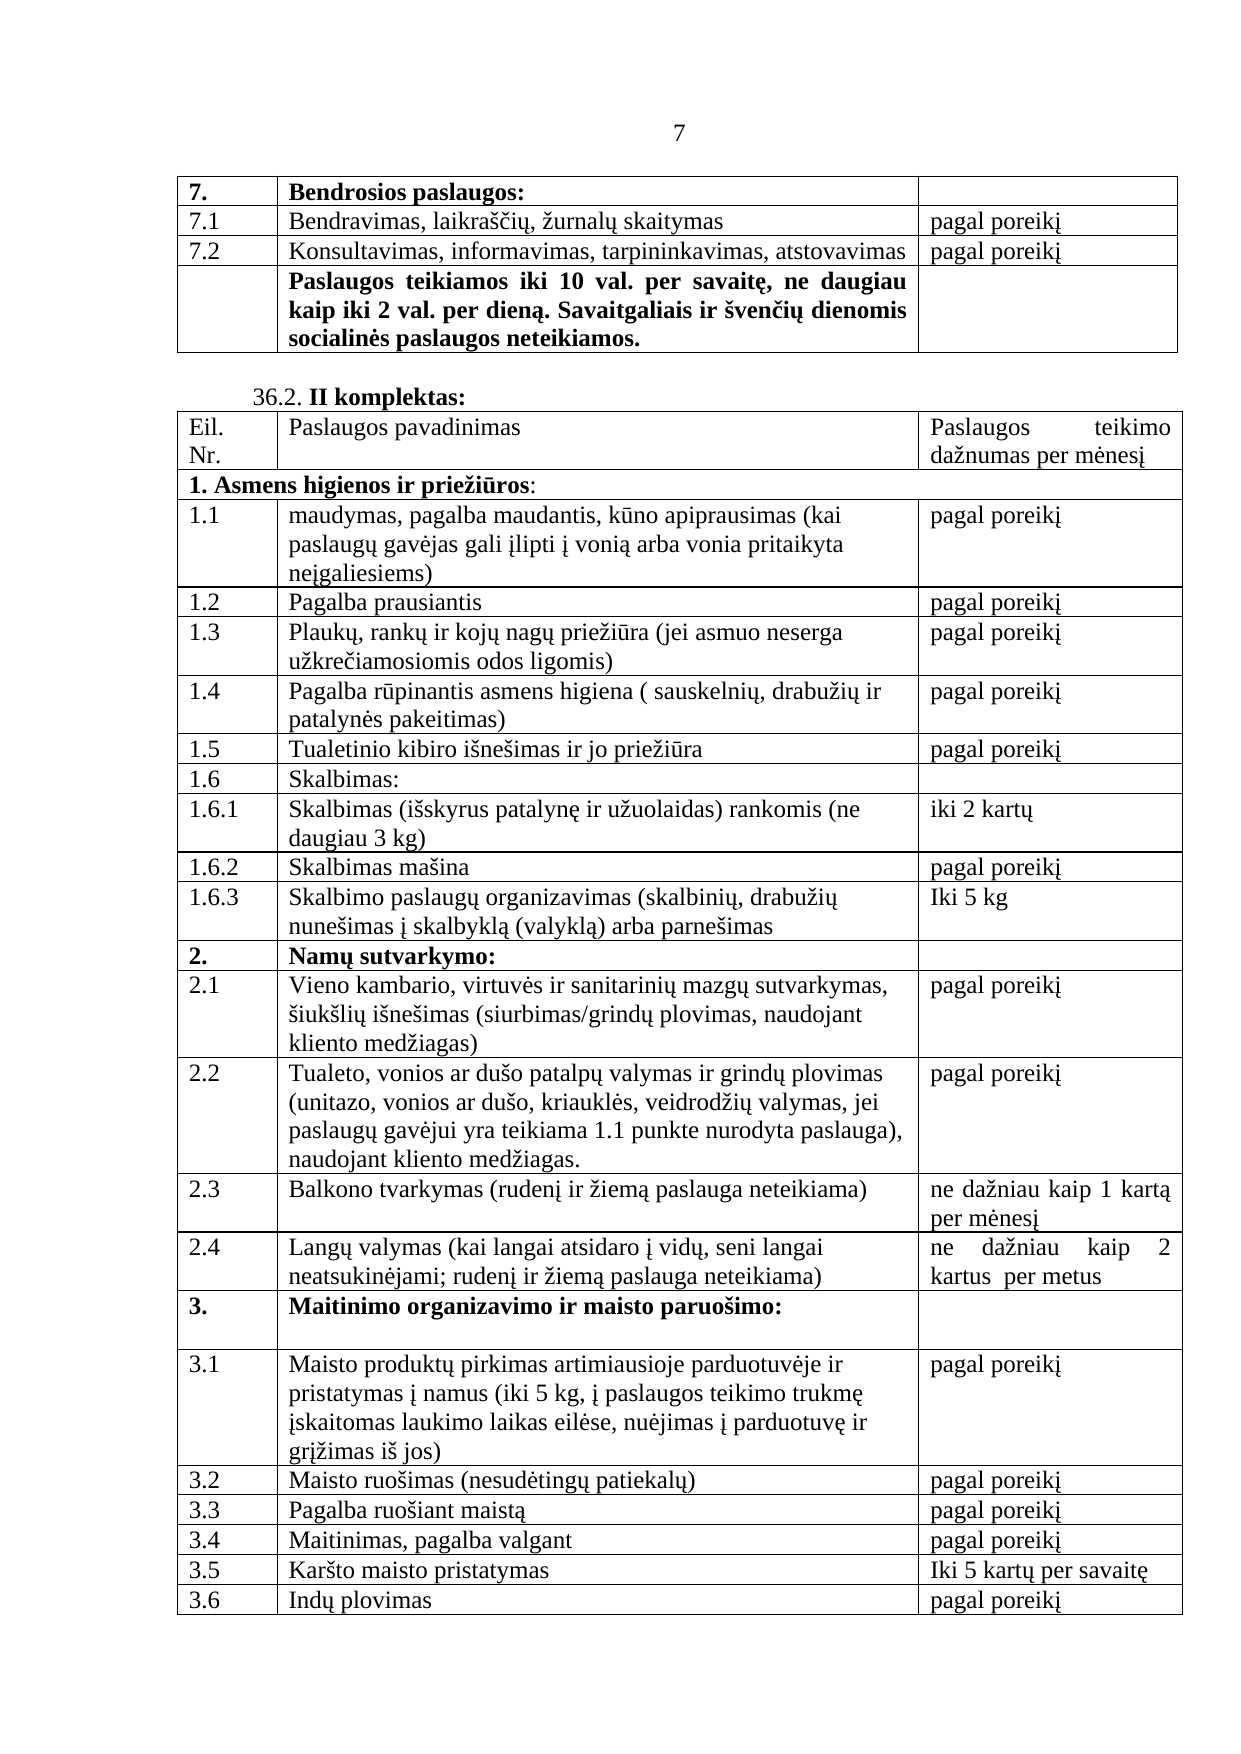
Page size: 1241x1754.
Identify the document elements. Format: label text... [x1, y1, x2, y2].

table_cell [178, 266, 277, 352]
table_cell 7.1 [178, 206, 277, 235]
table_cell 3.2 [178, 1466, 277, 1494]
table_cell 2. [178, 941, 277, 969]
table_cell pagal poreikį [919, 1466, 1182, 1494]
table_cell 1.5 [178, 734, 277, 763]
table_cell 3.4 [178, 1525, 277, 1554]
table_cell Skalbimas: [278, 764, 918, 793]
table_cell ne dažniau kaip 2 kartus per metus [919, 1233, 1182, 1290]
table_cell Konsultavimas, informavimas, tarpininkavimas, atstovavimas [278, 236, 918, 265]
table_cell Skalbimas mašina [278, 853, 918, 881]
table_cell Plaukų, rankų ir kojų nagų priežiūra (jei asmuo neserga užkrečiamosiomis odos ligomis) [278, 617, 918, 675]
table_cell Maisto ruošimas (nesudėtingų patiekalų) [278, 1466, 918, 1494]
table_cell [919, 177, 1177, 205]
table_cell 7. [178, 177, 277, 205]
table_cell [919, 764, 1182, 793]
table_cell iki 2 kartų [919, 794, 1182, 851]
table_cell pagal poreikį [919, 236, 1177, 265]
table_cell Maitinimas, pagalba valgant [278, 1525, 918, 1554]
table_cell pagal poreikį [919, 588, 1182, 616]
table_cell pagal poreikį [919, 971, 1182, 1057]
table_cell Langų valymas (kai langai atsidaro į vidų, seni langai neatsukinėjami; rudenį ir žiemą paslauga neteikiama) [278, 1233, 918, 1290]
table_cell Bendravimas, laikraščių, žurnalų skaitymas [278, 206, 918, 235]
table_cell Bendrosios paslaugos: [278, 177, 918, 205]
table_header Paslaugos pavadinimas [278, 412, 918, 469]
table_cell Pagalba prausiantis [278, 588, 918, 616]
table_cell [919, 941, 1182, 969]
table_cell 1.1 [178, 500, 277, 586]
table_cell pagal poreikį [919, 1495, 1182, 1524]
table_cell 1.6 [178, 764, 277, 793]
table_cell 3.1 [178, 1350, 277, 1464]
table_cell Indų plovimas [278, 1585, 918, 1613]
table_cell 1. Asmens higienos ir priežiūros: [178, 470, 1182, 499]
table_cell 2.3 [178, 1174, 277, 1231]
table_cell pagal poreikį [919, 734, 1182, 763]
table_cell [919, 1291, 1182, 1348]
table_cell 3. [178, 1291, 277, 1348]
table_cell Skalbimo paslaugų organizavimas (skalbinių, drabužių nunešimas į skalbyklą (valyklą) arba parnešimas [278, 882, 918, 940]
text 36.2. II komplektas: [177, 382, 1181, 411]
table_cell pagal poreikį [919, 853, 1182, 881]
table_cell pagal poreikį [919, 1058, 1182, 1173]
table_cell Tualetinio kibiro išnešimas ir jo priežiūra [278, 734, 918, 763]
table_cell Maitinimo organizavimo ir maisto paruošimo: [278, 1291, 918, 1348]
table_cell Vieno kambario, virtuvės ir sanitarinių mazgų sutvarkymas, šiukšlių išnešimas (siurbimas/grindų plovimas, naudojant kliento medžiagas) [278, 971, 918, 1057]
table_cell Maisto produktų pirkimas artimiausioje parduotuvėje ir pristatymas į namus (iki 5 kg, į paslaugos teikimo trukmę įskaitomas laukimo laikas eilėse, nuėjimas į parduotuvę ir grįžimas iš jos) [278, 1350, 918, 1464]
table_cell Balkono tvarkymas (rudenį ir žiemą paslauga neteikiama) [278, 1174, 918, 1231]
table_cell 7.2 [178, 236, 277, 265]
table_cell pagal poreikį [919, 500, 1182, 586]
table_cell [919, 266, 1177, 352]
table_cell 1.6.3 [178, 882, 277, 940]
table_cell 2.4 [178, 1233, 277, 1290]
table_cell Pagalba ruošiant maistą [278, 1495, 918, 1524]
table_header Eil. Nr. [178, 412, 277, 469]
table_cell Namų sutvarkymo: [278, 941, 918, 969]
table_cell Skalbimas (išskyrus patalynę ir užuolaidas) rankomis (ne daugiau 3 kg) [278, 794, 918, 851]
table_cell Pagalba rūpinantis asmens higiena ( sauskelnių, drabužių ir patalynės pakeitimas) [278, 676, 918, 733]
table_cell Iki 5 kg [919, 882, 1182, 940]
table_cell Iki 5 kartų per savaitę [919, 1555, 1182, 1584]
table_cell 1.6.2 [178, 853, 277, 881]
table_cell Paslaugos teikiamos iki 10 val. per savaitę, ne daugiau kaip iki 2 val. per dieną. Savaitgaliais ir švenčių dienomis socialinės paslaugos neteikiamos. [278, 266, 918, 352]
table_cell 1.3 [178, 617, 277, 675]
table_cell pagal poreikį [919, 206, 1177, 235]
table_cell pagal poreikį [919, 676, 1182, 733]
table_cell 2.2 [178, 1058, 277, 1173]
table_cell pagal poreikį [919, 1585, 1182, 1613]
table_cell 1.2 [178, 588, 277, 616]
table_cell Karšto maisto pristatymas [278, 1555, 918, 1584]
table_header Paslaugos teikimo dažnumas per mėnesį [919, 412, 1182, 469]
table_cell pagal poreikį [919, 1525, 1182, 1554]
table_cell pagal poreikį [919, 617, 1182, 675]
table_cell maudymas, pagalba maudantis, kūno apiprausimas (kai paslaugų gavėjas gali įlipti į vonią arba vonia pritaikyta neįgaliesiems) [278, 500, 918, 586]
table_cell ne dažniau kaip 1 kartą per mėnesį [919, 1174, 1182, 1231]
table_cell 3.3 [178, 1495, 277, 1524]
table_cell 1.6.1 [178, 794, 277, 851]
table_cell 1.4 [178, 676, 277, 733]
table_cell pagal poreikį [919, 1350, 1182, 1464]
table_cell 3.6 [178, 1585, 277, 1613]
table_cell 2.1 [178, 971, 277, 1057]
table_cell Tualeto, vonios ar dušo patalpų valymas ir grindų plovimas (unitazo, vonios ar dušo, kriauklės, veidrodžių valymas, jei paslaugų gavėjui yra teikiama 1.1 punkte nurodyta paslauga), naudojant kliento medžiagas. [278, 1058, 918, 1173]
table_cell 3.5 [178, 1555, 277, 1584]
